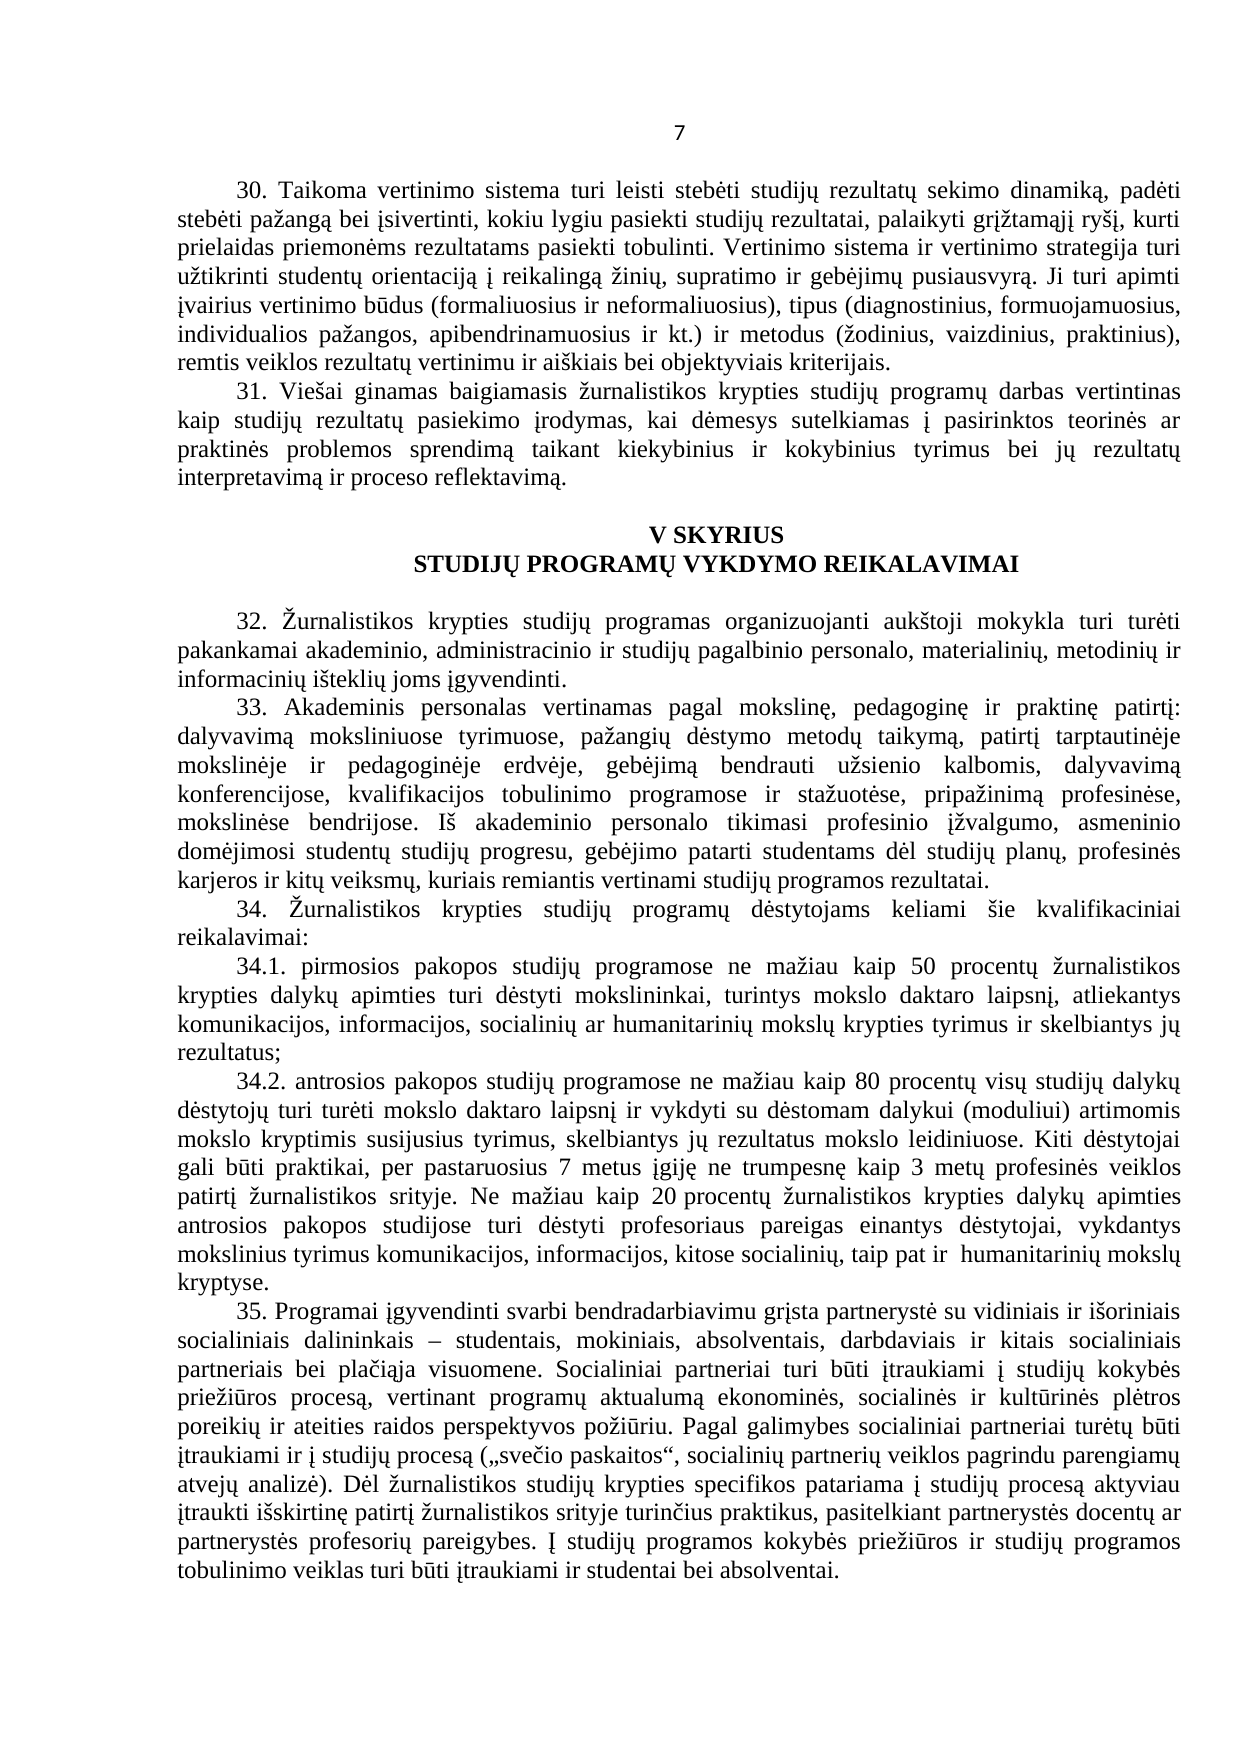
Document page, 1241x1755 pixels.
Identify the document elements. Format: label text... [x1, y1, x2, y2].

text 34.1. pirmosios pakopos studijų programose ne mažiau kaip 50 procentų žurnalistikos krypties dalykų apimties turi dėstyti mokslininkai, turintys mokslo daktaro laipsnį, atliekantys komunikacijos, informacijos, socialinių ar humanitarinių mokslų krypties tyrimus ir skelbiantys jų rezultatus; [177, 951, 1182, 1066]
text 34. Žurnalistikos krypties studijų programų dėstytojams keliami šie kvalifikaciniai reikalavimai: [177, 894, 1182, 951]
text 32. Žurnalistikos krypties studijų programas organizuojanti aukštoji mokykla turi turėti pakankamai akademinio, administracinio ir studijų pagalbinio personalo, materialinių, metodinių ir informacinių išteklių joms įgyvendinti. [177, 606, 1182, 692]
text 30. Taikoma vertinimo sistema turi leisti stebėti studijų rezultatų sekimo dinamiką, padėti stebėti pažangą bei įsivertinti, kokiu lygiu pasiekti studijų rezultatai, palaikyti grįžtamąjį ryšį, kurti prielaidas priemonėms rezultatams pasiekti tobulinti. Vertinimo sistema ir vertinimo strategija turi užtikrinti studentų orientaciją į reikalingą žinių, supratimo ir gebėjimų pusiausvyrą. Ji turi apimti įvairius vertinimo būdus (formaliuosius ir neformaliuosius), tipus (diagnostinius, formuojamuosius, individualios pažangos, apibendrinamuosius ir kt.) ir metodus (žodinius, vaizdinius, praktinius), remtis veiklos rezultatų vertinimu ir aiškiais bei objektyviais kriterijais. [177, 175, 1182, 376]
text 34.2. antrosios pakopos studijų programose ne mažiau kaip 80 procentų visų studijų dalykų dėstytojų turi turėti mokslo daktaro laipsnį ir vykdyti su dėstomam dalykui (moduliui) artimomis mokslo kryptimis susijusius tyrimus, skelbiantys jų rezultatus mokslo leidiniuose. Kiti dėstytojai gali būti praktikai, per pastaruosius 7 metus įgiję ne trumpesnę kaip 3 metų profesinės veiklos patirtį žurnalistikos srityje. Ne mažiau kaip 20 procentų žurnalistikos krypties dalykų apimties antrosios pakopos studijose turi dėstyti profesoriaus pareigas einantys dėstytojai, vykdantys mokslinius tyrimus komunikacijos, informacijos, kitose socialinių, taip pat ir humanitarinių mokslų kryptyse. [177, 1066, 1182, 1296]
text STUDIJŲ PROGRAMŲ VYKDYMO REIKALAVIMAI [177, 549, 1182, 577]
text 33. Akademinis personalas vertinamas pagal mokslinę, pedagoginę ir praktinę patirtį: dalyvavimą moksliniuose tyrimuose, pažangių dėstymo metodų taikymą, patirtį tarptautinėje mokslinėje ir pedagoginėje erdvėje, gebėjimą bendrauti užsienio kalbomis, dalyvavimą konferencijose, kvalifikacijos tobulinimo programose ir stažuotėse, pripažinimą profesinėse, mokslinėse bendrijose. Iš akademinio personalo tikimasi profesinio įžvalgumo, asmeninio domėjimosi studentų studijų progresu, gebėjimo patarti studentams dėl studijų planų, profesinės karjeros ir kitų veiksmų, kuriais remiantis vertinami studijų programos rezultatai. [177, 692, 1182, 894]
text 35. Programai įgyvendinti svarbi bendradarbiavimu grįsta partnerystė su vidiniais ir išoriniais socialiniais dalininkais – studentais, mokiniais, absolventais, darbdaviais ir kitais socialiniais partneriais bei plačiąja visuomene. Socialiniai partneriai turi būti įtraukiami į studijų kokybės priežiūros procesą, vertinant programų aktualumą ekonominės, socialinės ir kultūrinės plėtros poreikių ir ateities raidos perspektyvos požiūriu. Pagal galimybes socialiniai partneriai turėtų būti įtraukiami ir į studijų procesą („svečio paskaitos“, socialinių partnerių veiklos pagrindu parengiamų atvejų analizė). Dėl žurnalistikos studijų krypties specifikos patariama į studijų procesą aktyviau įtraukti išskirtinę patirtį žurnalistikos srityje turinčius praktikus, pasitelkiant partnerystės docentų ar partnerystės profesorių pareigybes. Į studijų programos kokybės priežiūros ir studijų programos tobulinimo veiklas turi būti įtraukiami ir studentai bei absolventai. [177, 1296, 1182, 1584]
text 31. Viešai ginamas baigiamasis žurnalistikos krypties studijų programų darbas vertintinas kaip studijų rezultatų pasiekimo įrodymas, kai dėmesys sutelkiamas į pasirinktos teorinės ar praktinės problemos sprendimą taikant kiekybinius ir kokybinius tyrimus bei jų rezultatų interpretavimą ir proceso reflektavimą. [177, 376, 1182, 491]
text V SKYRIUS [177, 520, 1182, 549]
